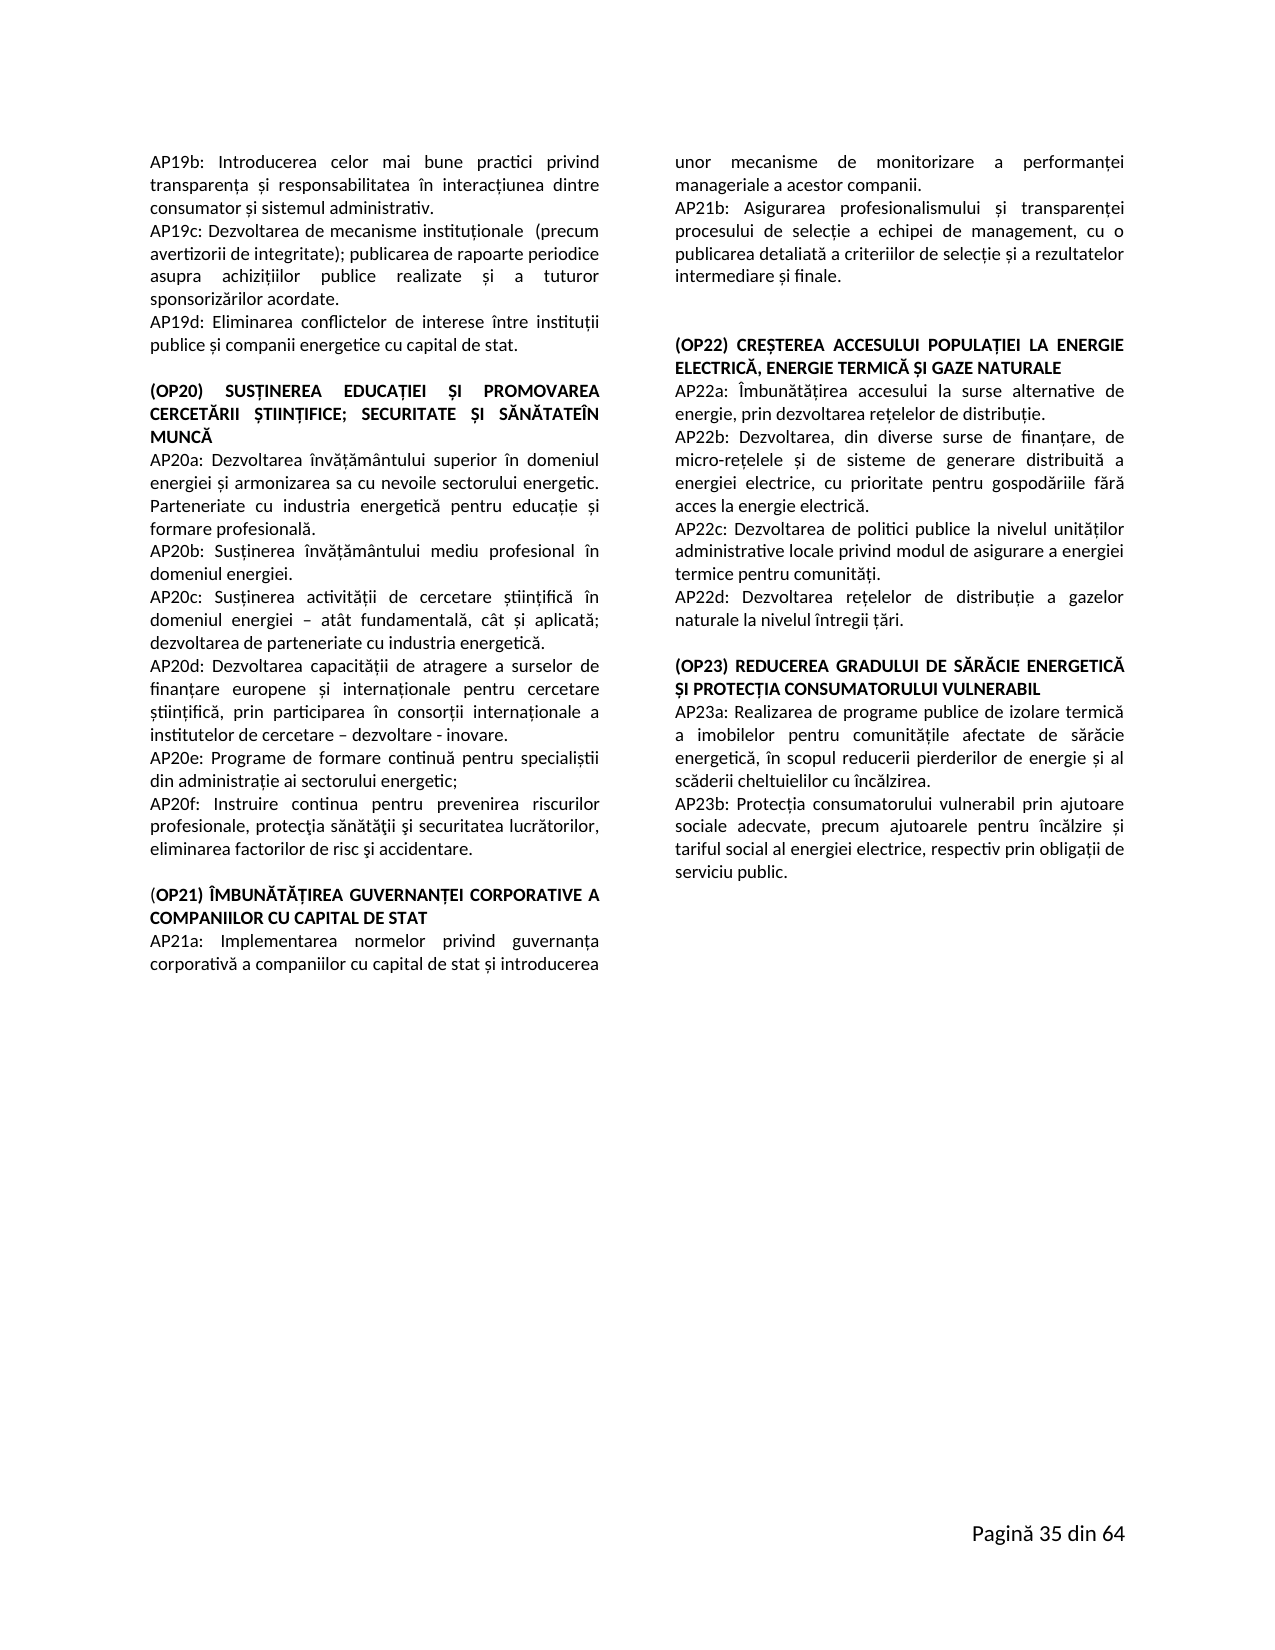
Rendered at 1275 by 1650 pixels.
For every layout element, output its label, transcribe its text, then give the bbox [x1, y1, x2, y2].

text (OP22) CREȘTEREA ACCESULUI POPULAȚIEI LA ENERGIE ELECTRICĂ, ENERGIE TERMICĂ ȘI GAZE NATURALE [675, 333, 1125, 379]
text (OP21) ÎMBUNĂTĂȚIREA GUVERNANȚEI CORPORATIVE A COMPANIILOR CU CAPITAL DE STAT [150, 883, 600, 929]
text AP21b: Asigurarea profesionalismului și transparenței procesului de selecție a echipei de management, cu o publicarea detaliată a criteriilor de selecție și a rezultatelor intermediare și finale. [675, 196, 1125, 287]
text AP20e: Programe de formare continuă pentru specialiștii din administrație ai sectorului energetic; [150, 746, 600, 792]
text AP19b: Introducerea celor mai bune practici privind transparența și responsabilitatea în interacțiunea dintre consumator și sistemul administrativ. [150, 150, 600, 219]
text AP22c: Dezvoltarea de politici publice la nivelul unităților administrative locale privind modul de asigurare a energiei termice pentru comunități. [675, 517, 1125, 585]
text AP20c: Susținerea activității de cercetare științifică în domeniul energiei – atât fundamentală, cât și aplicată; dezvoltarea de parteneriate cu industria energetică. [150, 585, 600, 654]
text AP22a: Îmbunătățirea accesului la surse alternative de energie, prin dezvoltarea rețelelor de distribuție. [675, 379, 1125, 425]
text AP22b: Dezvoltarea, din diverse surse de finanțare, de micro-rețelele și de sisteme de generare distribuită a energiei electrice, cu prioritate pentru gospodăriile fără acces la energie electrică. [675, 425, 1125, 517]
text AP23b: Protecția consumatorului vulnerabil prin ajutoare sociale adecvate, precum ajutoarele pentru încălzire și tariful social al energiei electrice, respectiv prin obligații de serviciu public. [675, 792, 1125, 883]
text AP20b: Susținerea învățământului mediu profesional în domeniul energiei. [150, 539, 600, 585]
text unor mecanisme de monitorizare a performanței manageriale a acestor companii. [675, 150, 1125, 196]
text (OP23) REDUCEREA GRADULUI DE SĂRĂCIE ENERGETICĂ ȘI PROTECȚIA CONSUMATORULUI VULNERABIL [675, 654, 1125, 700]
text AP20f: Instruire continua pentru prevenirea riscurilor profesionale, protecţia sănătăţii şi securitatea lucrătorilor, eliminarea factorilor de risc şi accidentare. [150, 792, 600, 860]
text AP22d: Dezvoltarea rețelelor de distribuție a gazelor naturale la nivelul întregii țări. [675, 585, 1125, 631]
text AP19d: Eliminarea conflictelor de interese între instituții publice și companii energetice cu capital de stat. [150, 310, 600, 356]
text AP19c: Dezvoltarea de mecanisme instituționale (precum avertizorii de integritate); publicarea de rapoarte periodice asupra achizițiilor publice realizate și a tuturor sponsorizărilor acordate. [150, 219, 600, 310]
text AP20a: Dezvoltarea învățământului superior în domeniul energiei și armonizarea sa cu nevoile sectorului energetic. Parteneriate cu industria energetică pentru educație și formare profesională. [150, 448, 600, 539]
text AP23a: Realizarea de programe publice de izolare termică a imobilelor pentru comunitățile afectate de sărăcie energetică, în scopul reducerii pierderilor de energie și al scăderii cheltuielilor cu încălzirea. [675, 700, 1125, 792]
text AP21a: Implementarea normelor privind guvernanța corporativă a companiilor cu capital de stat și introducerea [150, 929, 600, 975]
text (OP20) SUSȚINEREA EDUCAȚIEI ȘI PROMOVAREA CERCETĂRII ȘTIINȚIFICE; SECURITATE ȘI SĂNĂTATEÎN MUNCĂ [150, 379, 600, 448]
text AP20d: Dezvoltarea capacității de atragere a surselor de finanțare europene și internaționale pentru cercetare științifică, prin participarea în consorții internaționale a institutelor de cercetare – dezvoltare - inovare. [150, 654, 600, 746]
